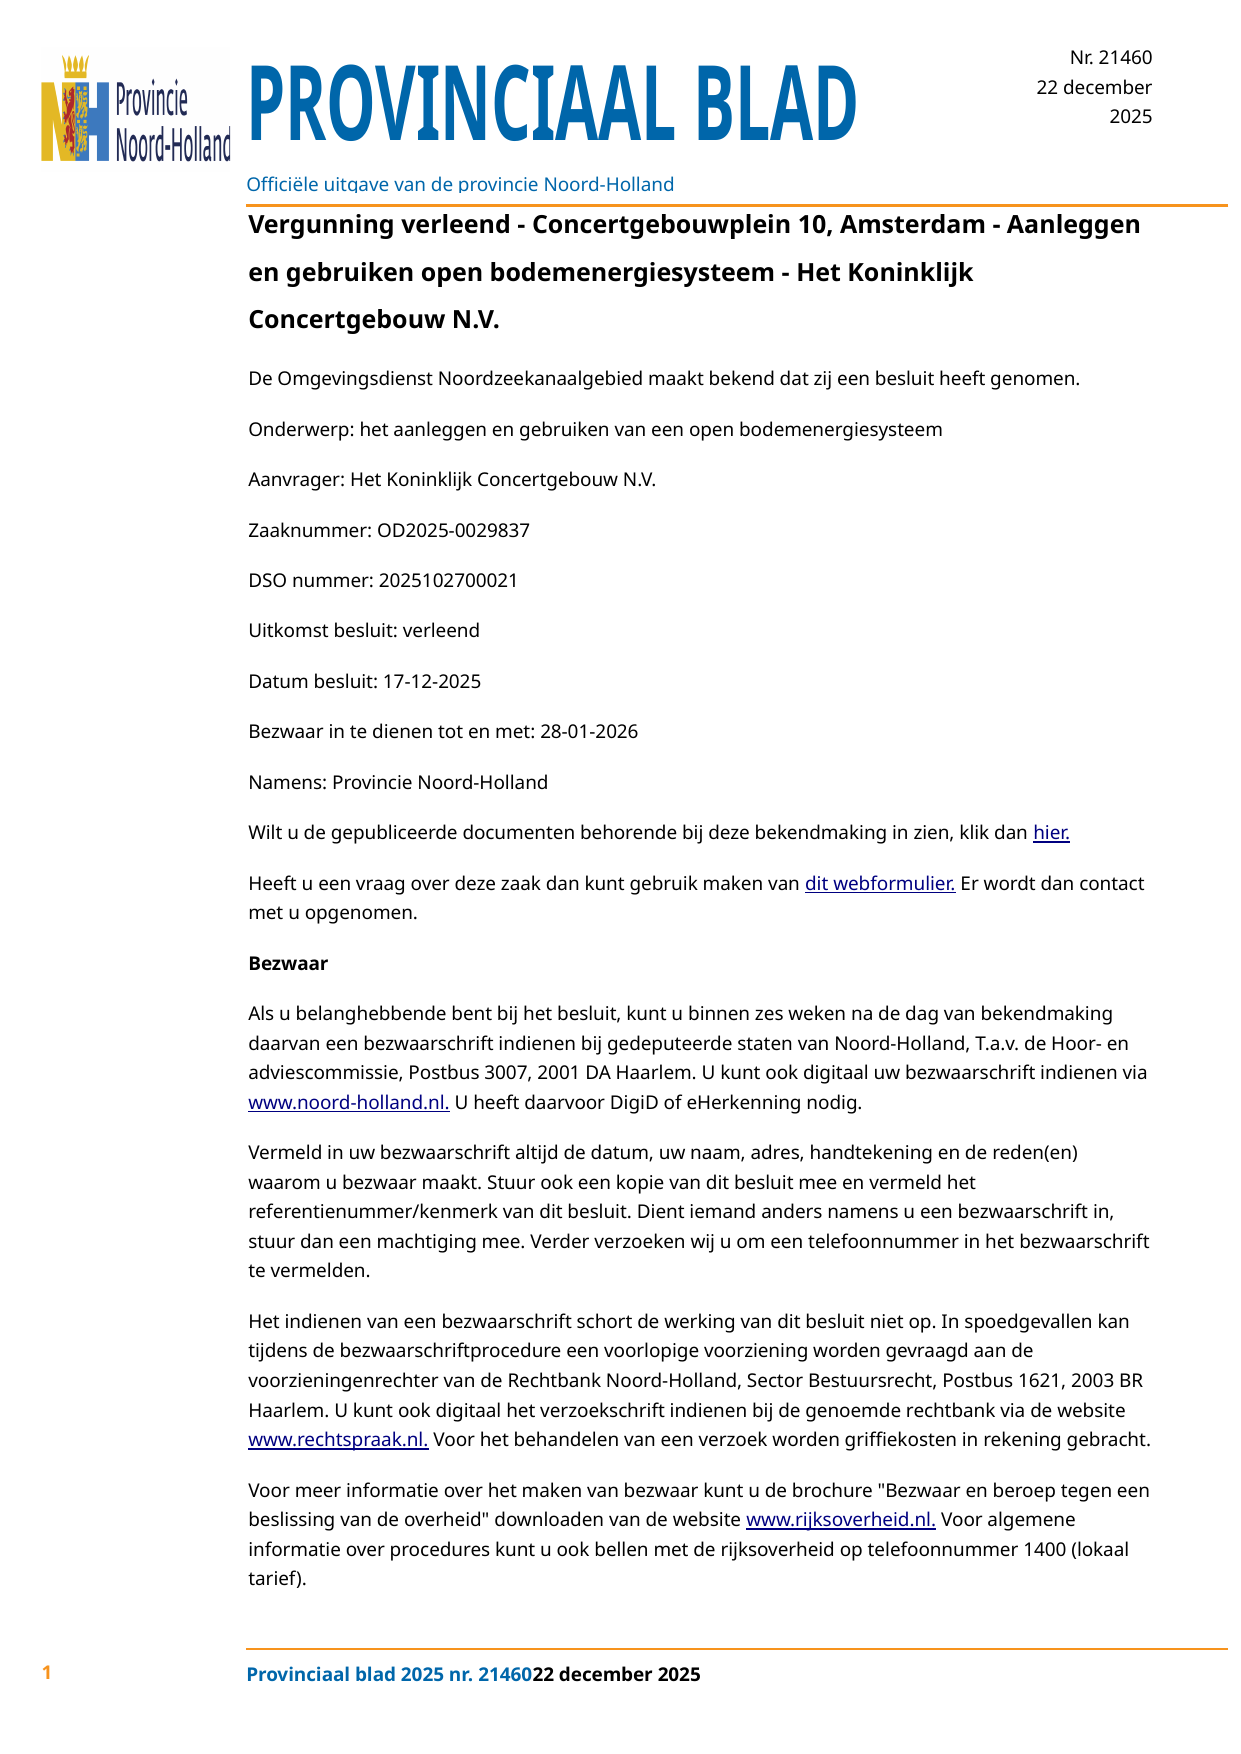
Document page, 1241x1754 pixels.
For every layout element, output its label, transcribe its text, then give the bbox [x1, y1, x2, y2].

text Vergunning verleend - Concertgebouwplein 10, Amsterdam - Aanleggen en gebruiken open bodemenergiesysteem - Het Koninklijk Concertgebouw N.V. [248, 207, 1152, 336]
text Bezwaar in te dienen tot en met: 28-01-2026 [248, 718, 1152, 744]
text Vermeld in uw bezwaarschrift altijd de datum, uw naam, adres, handtekening en de reden(en) waarom u bezwaar maakt. Stuur ook een kopie van dit besluit mee en vermeld het referentienummer/kenmerk van dit besluit. Dient iemand anders namens u een bezwaarschrift in, stuur dan een machtiging mee. Verder verzoeken wij u om een telefoonnummer in het bezwaarschrift te vermelden. [248, 1139, 1152, 1283]
picture [41, 47, 231, 172]
text Het indienen van een bezwaarschrift schort de werking van dit besluit niet op. In spoedgevallen kan tijdens de bezwaarschriftprocedure een voorlopige voorziening worden gevraagd aan de voorzieningenrechter van de Rechtbank Noord-Holland, Sector Bestuursrecht, Postbus 1621, 2003 BR Haarlem. U kunt ook digitaal het verzoekschrift indienen bij de genoemde rechtbank via de website www.rechtspraak.nl. Voor het behandelen van een verzoek worden griffiekosten in rekening gebracht. [248, 1308, 1152, 1452]
text Als u belanghebbende bent bij het besluit, kunt u binnen zes weken na de dag van bekendmaking daarvan een bezwaarschrift indienen bij gedeputeerde staten van Noord-Holland, T.a.v. de Hoor- en adviescommissie, Postbus 3007, 2001 DA Haarlem. U kunt ook digitaal uw bezwaarschrift indienen via www.noord-holland.nl. U heeft daarvoor DigiD of eHerkenning nodig. [248, 1000, 1152, 1114]
text De Omgevingsdienst Noordzeekanaalgebied maakt bekend dat zij een besluit heeft genomen. [248, 366, 1152, 391]
text DSO nummer: 2025102700021 [248, 567, 1152, 593]
text Bezwaar [248, 950, 1152, 975]
text Datum besluit: 17-12-2025 [248, 668, 1152, 694]
text Wilt u de gepubliceerde documenten behorende bij deze bekendmaking in zien, klik dan hier. [248, 819, 1152, 845]
text Heeft u een vraag over deze zaak dan kunt gebruik maken van dit webformulier. Er wordt dan contact met u opgenomen. [248, 870, 1152, 925]
text Voor meer informatie over het maken van bezwaar kunt u de brochure "Bezwaar en beroep tegen een beslissing van de overheid" downloaden van de website www.rijksoverheid.nl. Voor algemene informatie over procedures kunt u ook bellen met de rijksoverheid op telefoonnummer 1400 (lokaal tarief). [248, 1477, 1152, 1591]
text Onderwerp: het aanleggen en gebruiken van een open bodemenergiesysteem [248, 416, 1152, 442]
text Uitkomst besluit: verleend [248, 618, 1152, 643]
text Namens: Provincie Noord-Holland [248, 769, 1152, 794]
text Zaaknummer: OD2025-0029837 [248, 517, 1152, 542]
text Aanvrager: Het Koninklijk Concertgebouw N.V. [248, 466, 1152, 492]
